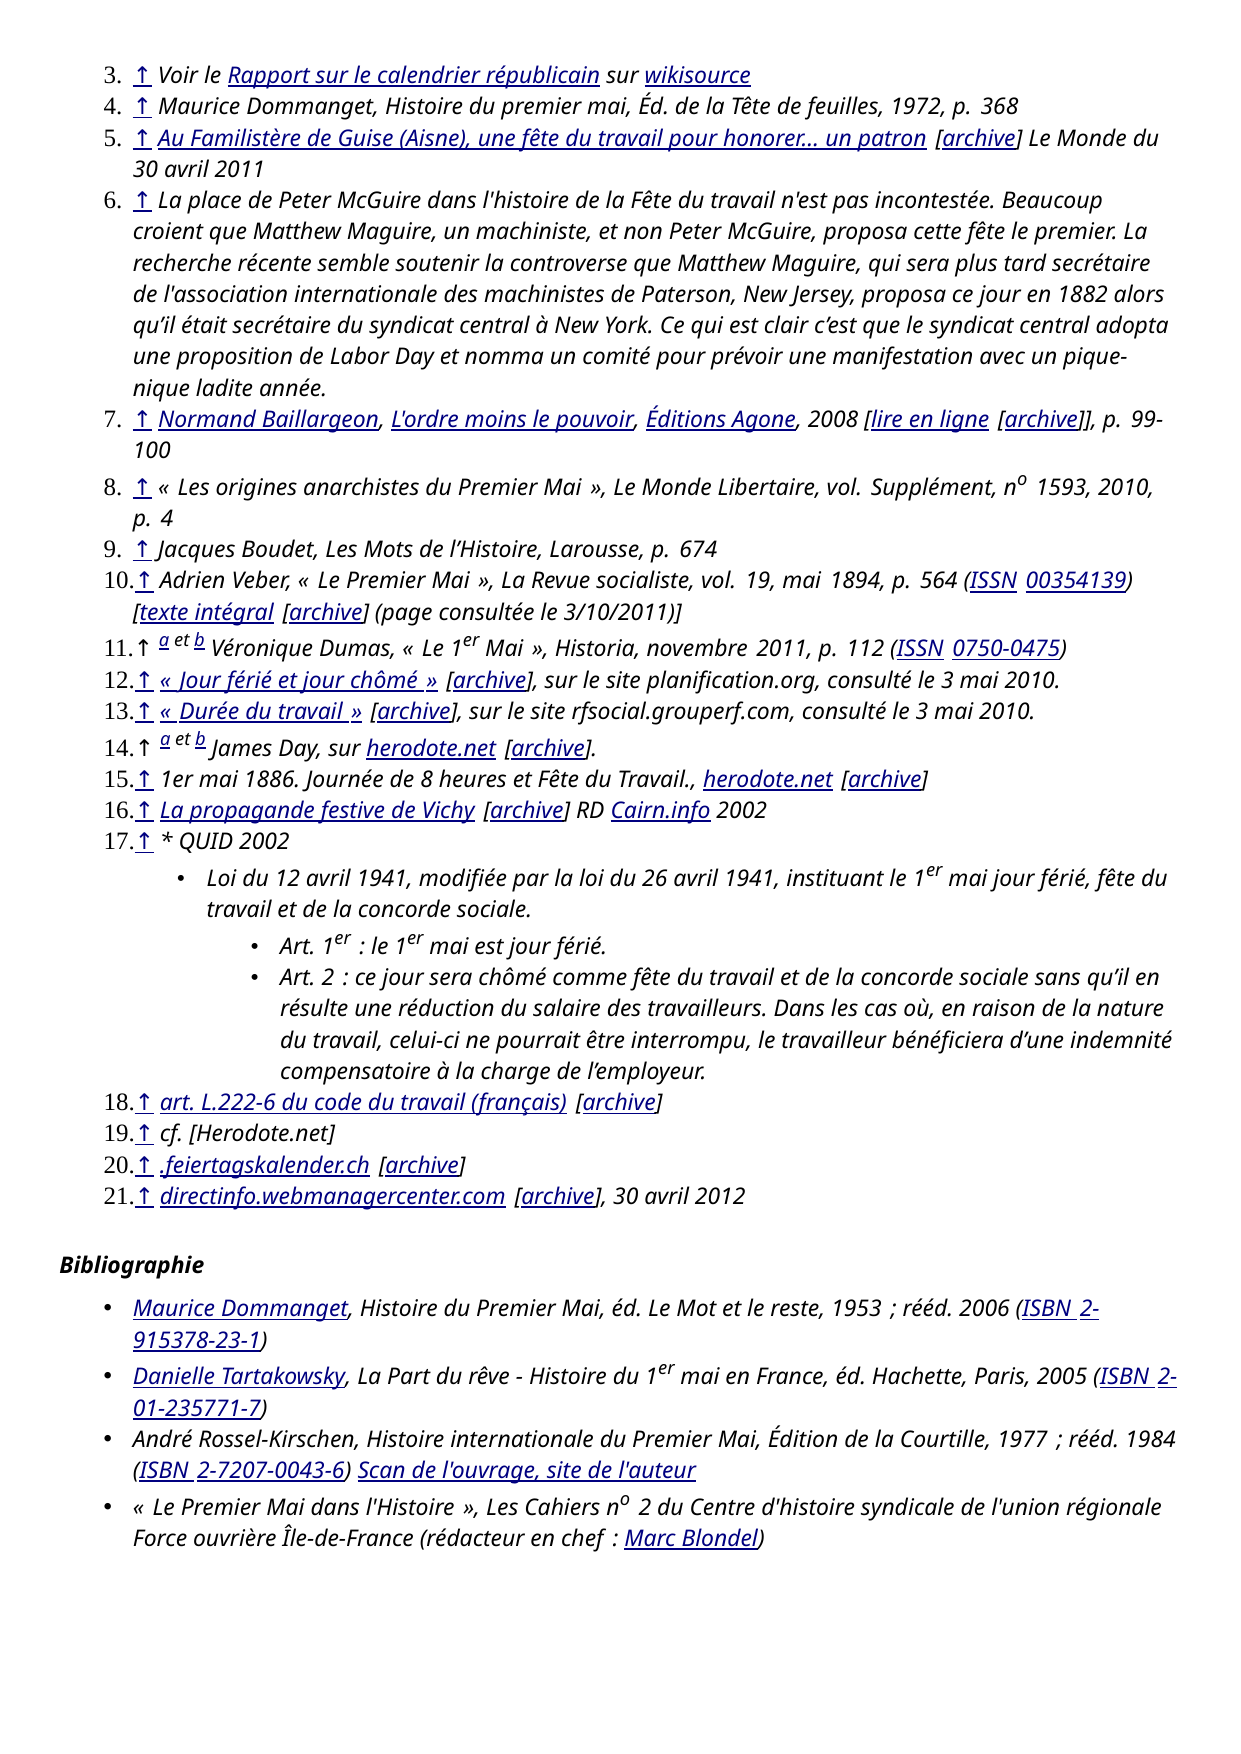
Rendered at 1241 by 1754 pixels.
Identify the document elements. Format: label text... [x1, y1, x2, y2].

list Maurice Dommanget, Histoire du Premier Mai, éd. Le Mot et le reste, 1953 ; rééd. 2006 (ISBN 2-915378-23-1) [103, 1292, 1181, 1355]
list ↑ cf. [Herodote.net] [103, 1117, 1181, 1149]
list ↑ Adrien Veber, « Le Premier Mai », La Revue socialiste, vol. 19, mai 1894, p. 564 (ISSN 00354139) [texte intégral [archive] (page consultée le 3/10/2011)] [103, 564, 1181, 627]
list ↑ 1er mai 1886. Journée de 8 heures et Fête du Travail., herodote.net [archive] [103, 763, 1181, 794]
list Art. 1er : le 1er mai est jour férié. [251, 924, 1181, 961]
list Art. 2 : ce jour sera chômé comme fête du travail et de la concorde sociale sans qu’il en résulte une réduction du salaire des travailleurs. Dans les cas où, en raison de la nature du travail, celui-ci ne pourrait être interrompu, le travailleur bénéficiera d’une indemnité compensatoire à la charge de l’employeur. [251, 961, 1181, 1086]
list Danielle Tartakowsky, La Part du rêve - Histoire du 1er mai en France, éd. Hachette, Paris, 2005 (ISBN 2-01-235771-7) [103, 1355, 1181, 1423]
list ↑ « Durée du travail » [archive], sur le site rfsocial.grouperf.com, consulté le 3 mai 2010. [103, 695, 1181, 726]
list Loi du 12 avril 1941, modifiée par la loi du 26 avril 1941, instituant le 1er mai jour férié, fête du travail et de la concorde sociale. [177, 857, 1181, 924]
list ↑ Normand Baillargeon, L'ordre moins le pouvoir, Éditions Agone, 2008 [lire en ligne [archive]], p. 99-100 [103, 403, 1181, 465]
list ↑ Maurice Dommanget, Histoire du premier mai, Éd. de la Tête de feuilles, 1972, p. 368 [103, 90, 1181, 122]
list ↑ a et b Véronique Dumas, « Le 1er Mai », Historia, novembre 2011, p. 112 (ISSN 0750-0475) [103, 627, 1181, 664]
list André Rossel-Kirschen, Histoire internationale du Premier Mai, Édition de la Courtille, 1977 ; rééd. 1984 (ISBN 2-7207-0043-6) Scan de l'ouvrage, site de l'auteur [103, 1423, 1181, 1485]
list ↑ a et b James Day, sur herodote.net [archive]. [103, 726, 1181, 763]
list ↑ * QUID 2002 [103, 825, 1181, 857]
list ↑ La propagande festive de Vichy [archive] RD Cairn.info 2002 [103, 794, 1181, 825]
subtitle Bibliographie [59, 1249, 1181, 1280]
list ↑ Voir le Rapport sur le calendrier républicain sur wikisource [103, 59, 1181, 90]
list « Le Premier Mai dans l'Histoire », Les Cahiers no 2 du Centre d'histoire syndicale de l'union régionale Force ouvrière Île-de-France (rédacteur en chef : Marc Blondel) [103, 1485, 1181, 1553]
list ↑ directinfo.webmanagercenter.com [archive], 30 avril 2012 [103, 1180, 1181, 1211]
list ↑ « Jour férié et jour chômé » [archive], sur le site planification.org, consulté le 3 mai 2010. [103, 664, 1181, 695]
list ↑ art. L.222-6 du code du travail (français) [archive] [103, 1086, 1181, 1117]
list ↑ Jacques Boudet, Les Mots de l’Histoire, Larousse, p. 674 [103, 533, 1181, 564]
list ↑ « Les origines anarchistes du Premier Mai », Le Monde Libertaire, vol. Supplément, no 1593, 2010, p. 4 [103, 465, 1181, 533]
list ↑ .feiertagskalender.ch [archive] [103, 1149, 1181, 1180]
list ↑ Au Familistère de Guise (Aisne), une fête du travail pour honorer… un patron [archive] Le Monde du 30 avril 2011 [103, 122, 1181, 184]
list ↑ La place de Peter McGuire dans l'histoire de la Fête du travail n'est pas incontestée. Beaucoup croient que Matthew Maguire, un machiniste, et non Peter McGuire, proposa cette fête le premier. La recherche récente semble soutenir la controverse que Matthew Maguire, qui sera plus tard secrétaire de l'association internationale des machinistes de Paterson, New Jersey, proposa ce jour en 1882 alors qu’il était secrétaire du syndicat central à New York. Ce qui est clair c’est que le syndicat central adopta une proposition de Labor Day et nomma un comité pour prévoir une manifestation avec un pique-nique ladite année. [103, 184, 1181, 403]
